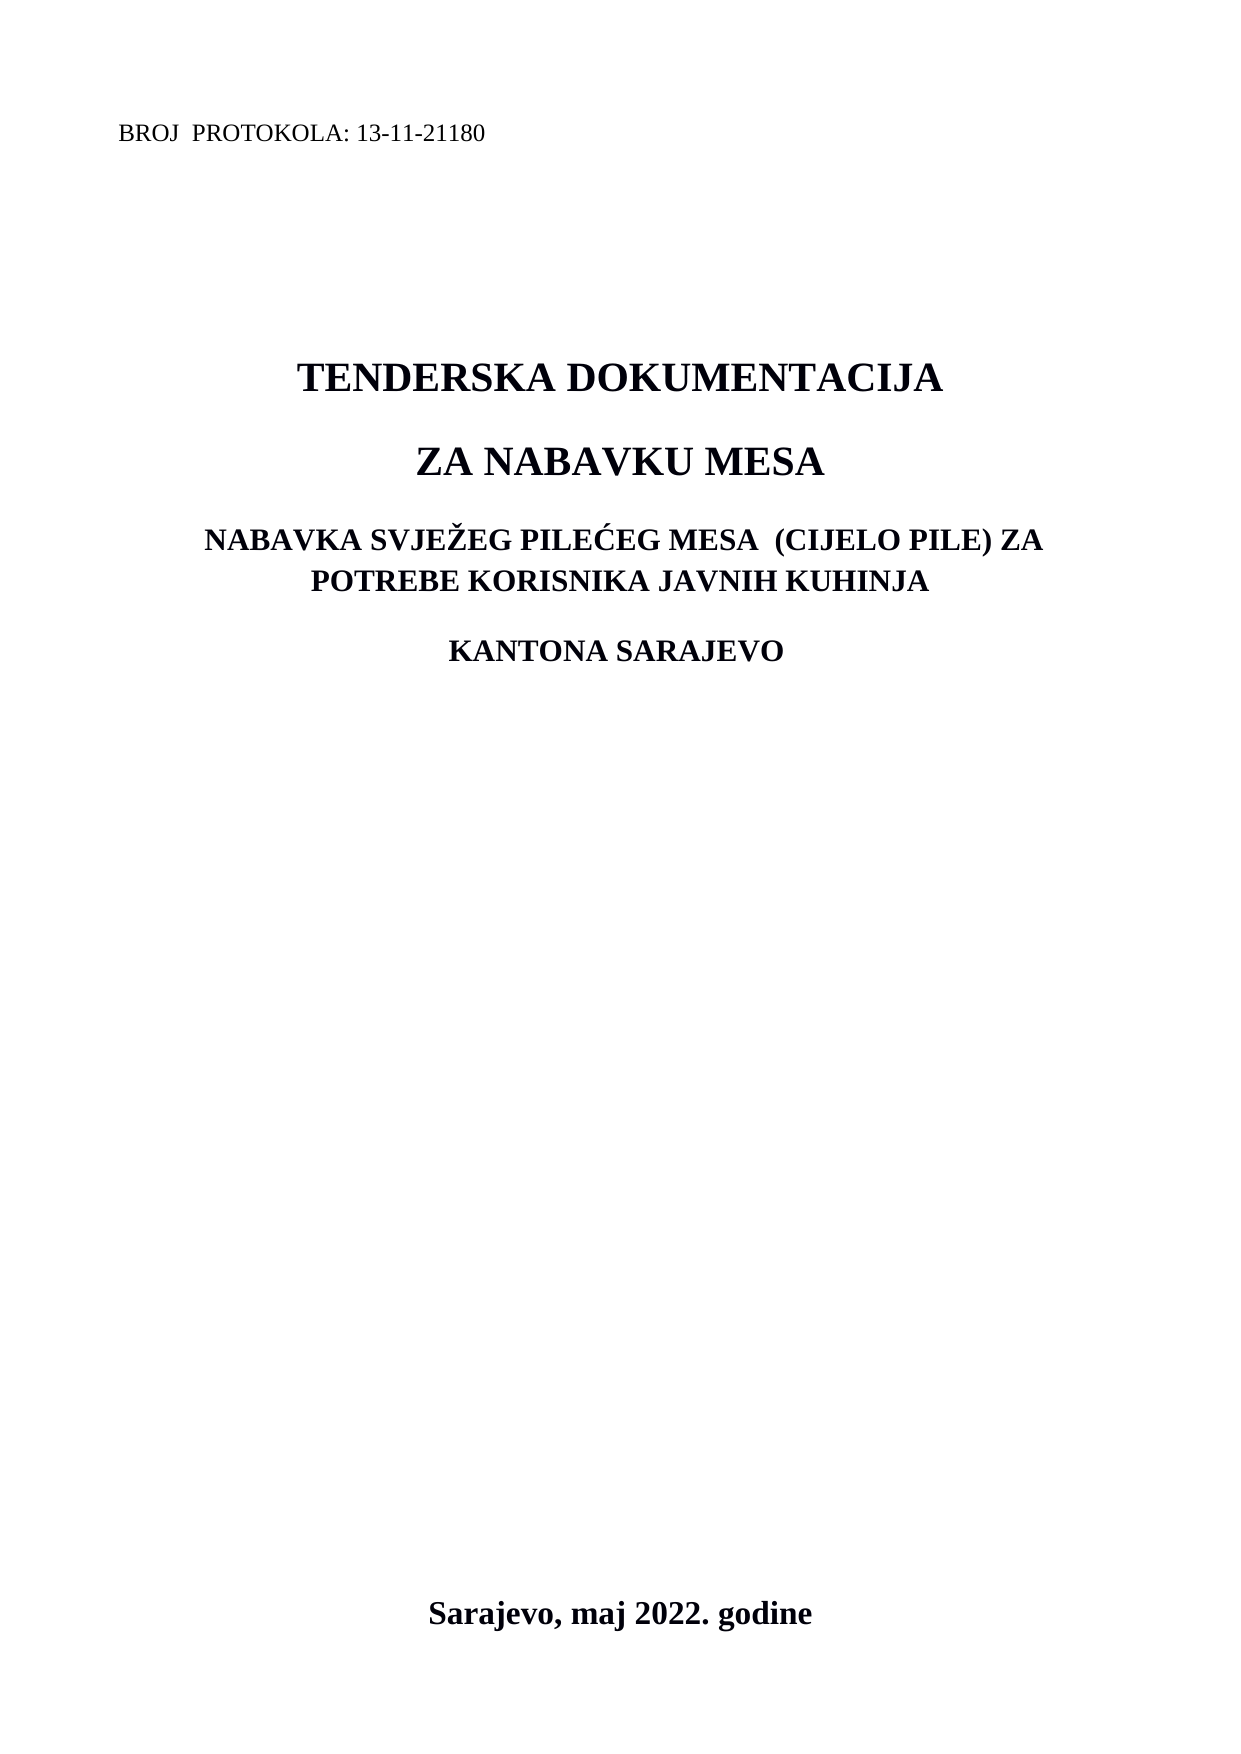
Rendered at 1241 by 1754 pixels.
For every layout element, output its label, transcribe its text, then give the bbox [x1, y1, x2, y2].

text ZA NABAVKU MESA [118, 437, 1122, 484]
text TENDERSKA DOKUMENTACIJA [118, 352, 1122, 400]
text KANTONA SARAJEVO [118, 632, 1122, 668]
text NABAVKA SVJEŽEG PILEĆEG MESA (CIJELO PILE) ZA POTREBE KORISNIKA JAVNIH KUHINJA [118, 521, 1122, 598]
text Sarajevo, maj 2022. godine [118, 1593, 1122, 1632]
text BROJ PROTOKOLA: 13-11-21180 [118, 118, 1122, 147]
